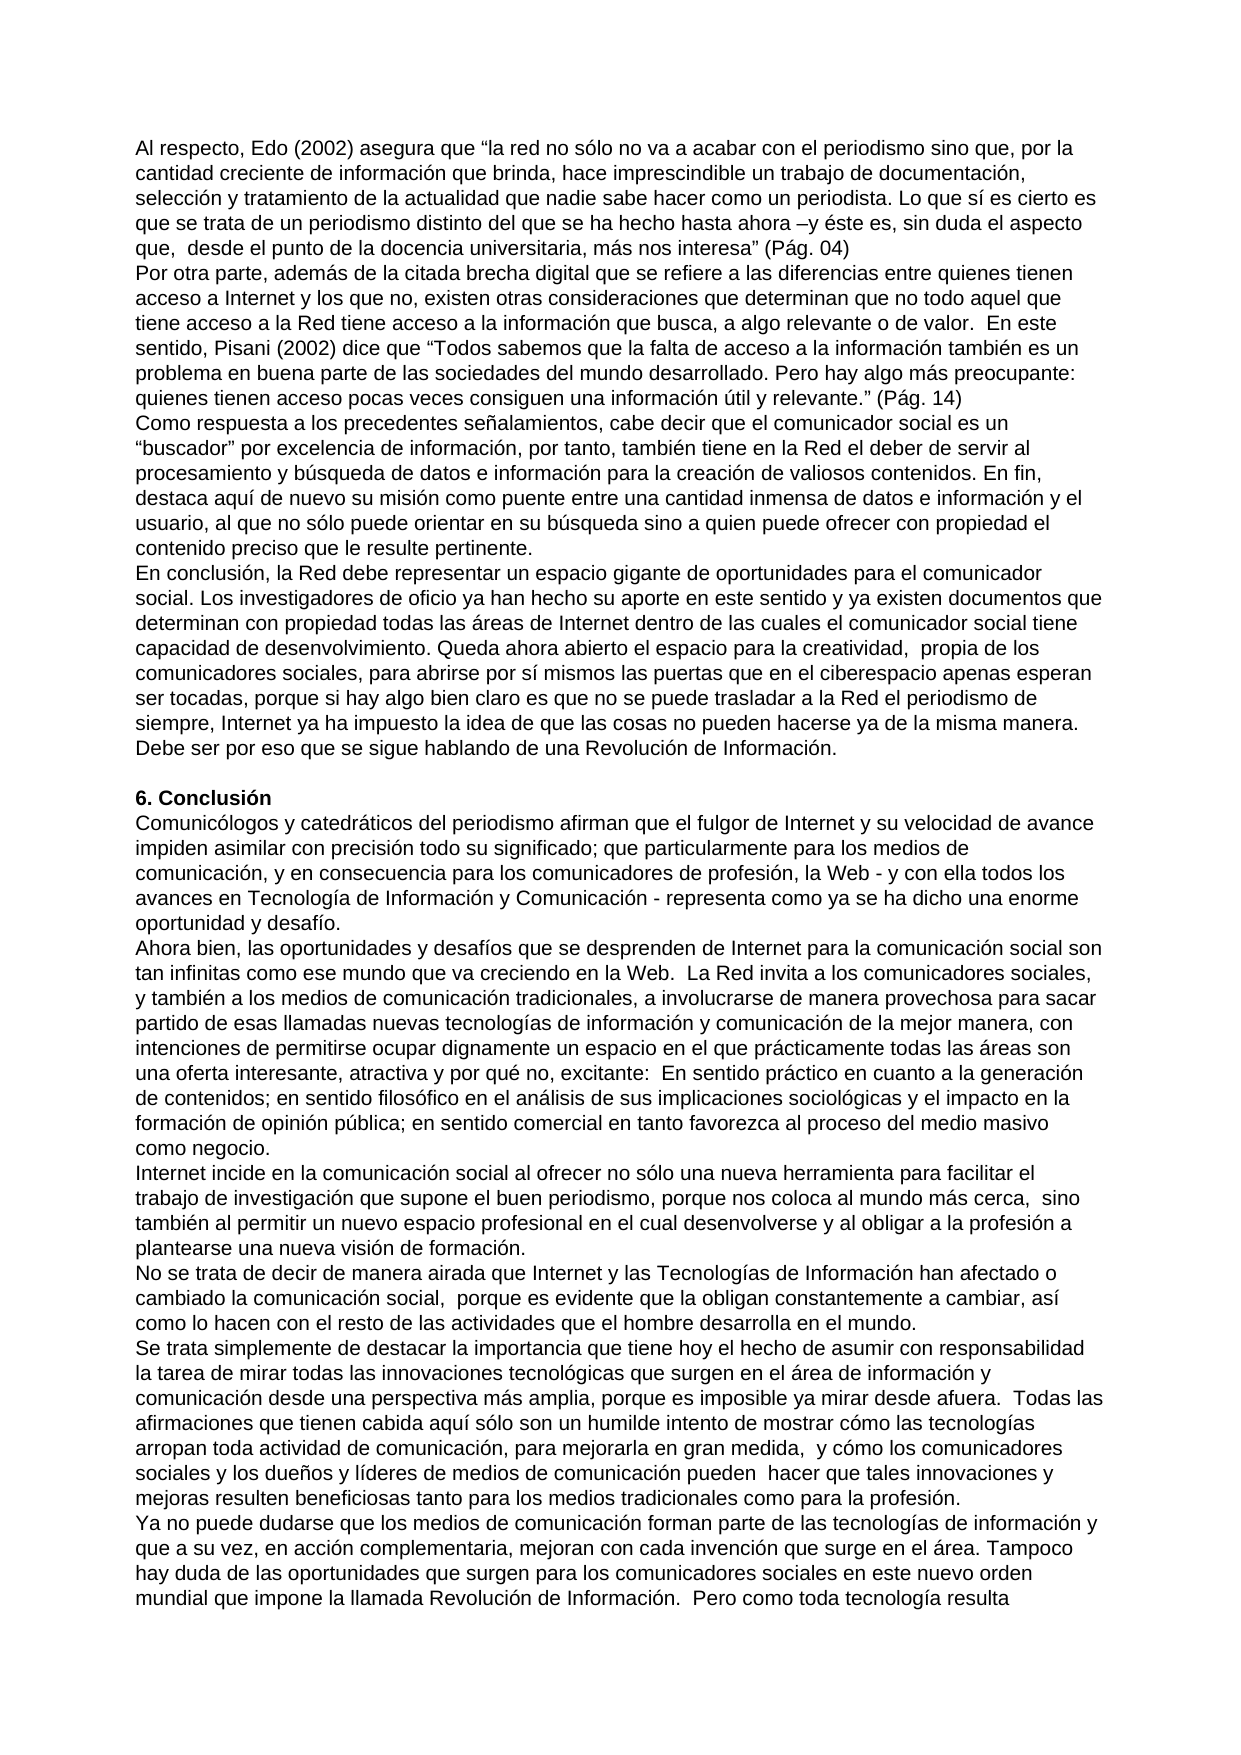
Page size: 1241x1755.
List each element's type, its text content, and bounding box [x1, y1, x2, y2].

text Por otra parte, además de la citada brecha digital que se refiere a las diferencias entre quienes tienen acceso a Internet y los que no, existen otras consideraciones que determinan que no todo aquel que tiene acceso a la Red tiene acceso a la información que busca, a algo relevante o de valor. En este sentido, Pisani (2002) dice que “Todos sabemos que la falta de acceso a la información también es un problema en buena parte de las sociedades del mundo desarrollado. Pero hay algo más preocupante: quienes tienen acceso pocas veces consiguen una información útil y relevante.” (Pág. 14) [135, 260, 1105, 410]
text Internet incide en la comunicación social al ofrecer no sólo una nueva herramienta para facilitar el trabajo de investigación que supone el buen periodismo, porque nos coloca al mundo más cerca, sino también al permitir un nuevo espacio profesional en el cual desenvolverse y al obligar a la profesión a plantearse una nueva visión de formación. [135, 1160, 1105, 1260]
text 6. Conclusión [135, 785, 1105, 810]
text Al respecto, Edo (2002) asegura que “la red no sólo no va a acabar con el periodismo sino que, por la cantidad creciente de información que brinda, hace imprescindible un trabajo de documentación, selección y tratamiento de la actualidad que nadie sabe hacer como un periodista. Lo que sí es cierto es que se trata de un periodismo distinto del que se ha hecho hasta ahora –y éste es, sin duda el aspecto que, desde el punto de la docencia universitaria, más nos interesa” (Pág. 04) [135, 135, 1105, 260]
text Se trata simplemente de destacar la importancia que tiene hoy el hecho de asumir con responsabilidad la tarea de mirar todas las innovaciones tecnológicas que surgen en el área de información y comunicación desde una perspectiva más amplia, porque es imposible ya mirar desde afuera. Todas las afirmaciones que tienen cabida aquí sólo son un humilde intento de mostrar cómo las tecnologías arropan toda actividad de comunicación, para mejorarla en gran medida, y cómo los comunicadores sociales y los dueños y líderes de medios de comunicación pueden hacer que tales innovaciones y mejoras resulten beneficiosas tanto para los medios tradicionales como para la profesión. [135, 1335, 1105, 1510]
text En conclusión, la Red debe representar un espacio gigante de oportunidades para el comunicador social. Los investigadores de oficio ya han hecho su aporte en este sentido y ya existen documentos que determinan con propiedad todas las áreas de Internet dentro de las cuales el comunicador social tiene capacidad de desenvolvimiento. Queda ahora abierto el espacio para la creatividad, propia de los comunicadores sociales, para abrirse por sí mismos las puertas que en el ciberespacio apenas esperan ser tocadas, porque si hay algo bien claro es que no se puede trasladar a la Red el periodismo de siempre, Internet ya ha impuesto la idea de que las cosas no pueden hacerse ya de la misma manera. Debe ser por eso que se sigue hablando de una Revolución de Información. [135, 560, 1105, 760]
text Como respuesta a los precedentes señalamientos, cabe decir que el comunicador social es un “buscador” por excelencia de información, por tanto, también tiene en la Red el deber de servir al procesamiento y búsqueda de datos e información para la creación de valiosos contenidos. En fin, destaca aquí de nuevo su misión como puente entre una cantidad inmensa de datos e información y el usuario, al que no sólo puede orientar en su búsqueda sino a quien puede ofrecer con propiedad el contenido preciso que le resulte pertinente. [135, 410, 1105, 560]
text Comunicólogos y catedráticos del periodismo afirman que el fulgor de Internet y su velocidad de avance impiden asimilar con precisión todo su significado; que particularmente para los medios de comunicación, y en consecuencia para los comunicadores de profesión, la Web - y con ella todos los avances en Tecnología de Información y Comunicación - representa como ya se ha dicho una enorme oportunidad y desafío. [135, 810, 1105, 935]
text Ahora bien, las oportunidades y desafíos que se desprenden de Internet para la comunicación social son tan infinitas como ese mundo que va creciendo en la Web. La Red invita a los comunicadores sociales, y también a los medios de comunicación tradicionales, a involucrarse de manera provechosa para sacar partido de esas llamadas nuevas tecnologías de información y comunicación de la mejor manera, con intenciones de permitirse ocupar dignamente un espacio en el que prácticamente todas las áreas son una oferta interesante, atractiva y por qué no, excitante: En sentido práctico en cuanto a la generación de contenidos; en sentido filosófico en el análisis de sus implicaciones sociológicas y el impacto en la formación de opinión pública; en sentido comercial en tanto favorezca al proceso del medio masivo como negocio. [135, 935, 1105, 1160]
text Ya no puede dudarse que los medios de comunicación forman parte de las tecnologías de información y que a su vez, en acción complementaria, mejoran con cada invención que surge en el área. Tampoco hay duda de las oportunidades que surgen para los comunicadores sociales en este nuevo orden mundial que impone la llamada Revolución de Información. Pero como toda tecnología resulta [135, 1510, 1105, 1610]
text No se trata de decir de manera airada que Internet y las Tecnologías de Información han afectado o cambiado la comunicación social, porque es evidente que la obligan constantemente a cambiar, así como lo hacen con el resto de las actividades que el hombre desarrolla en el mundo. [135, 1260, 1105, 1335]
